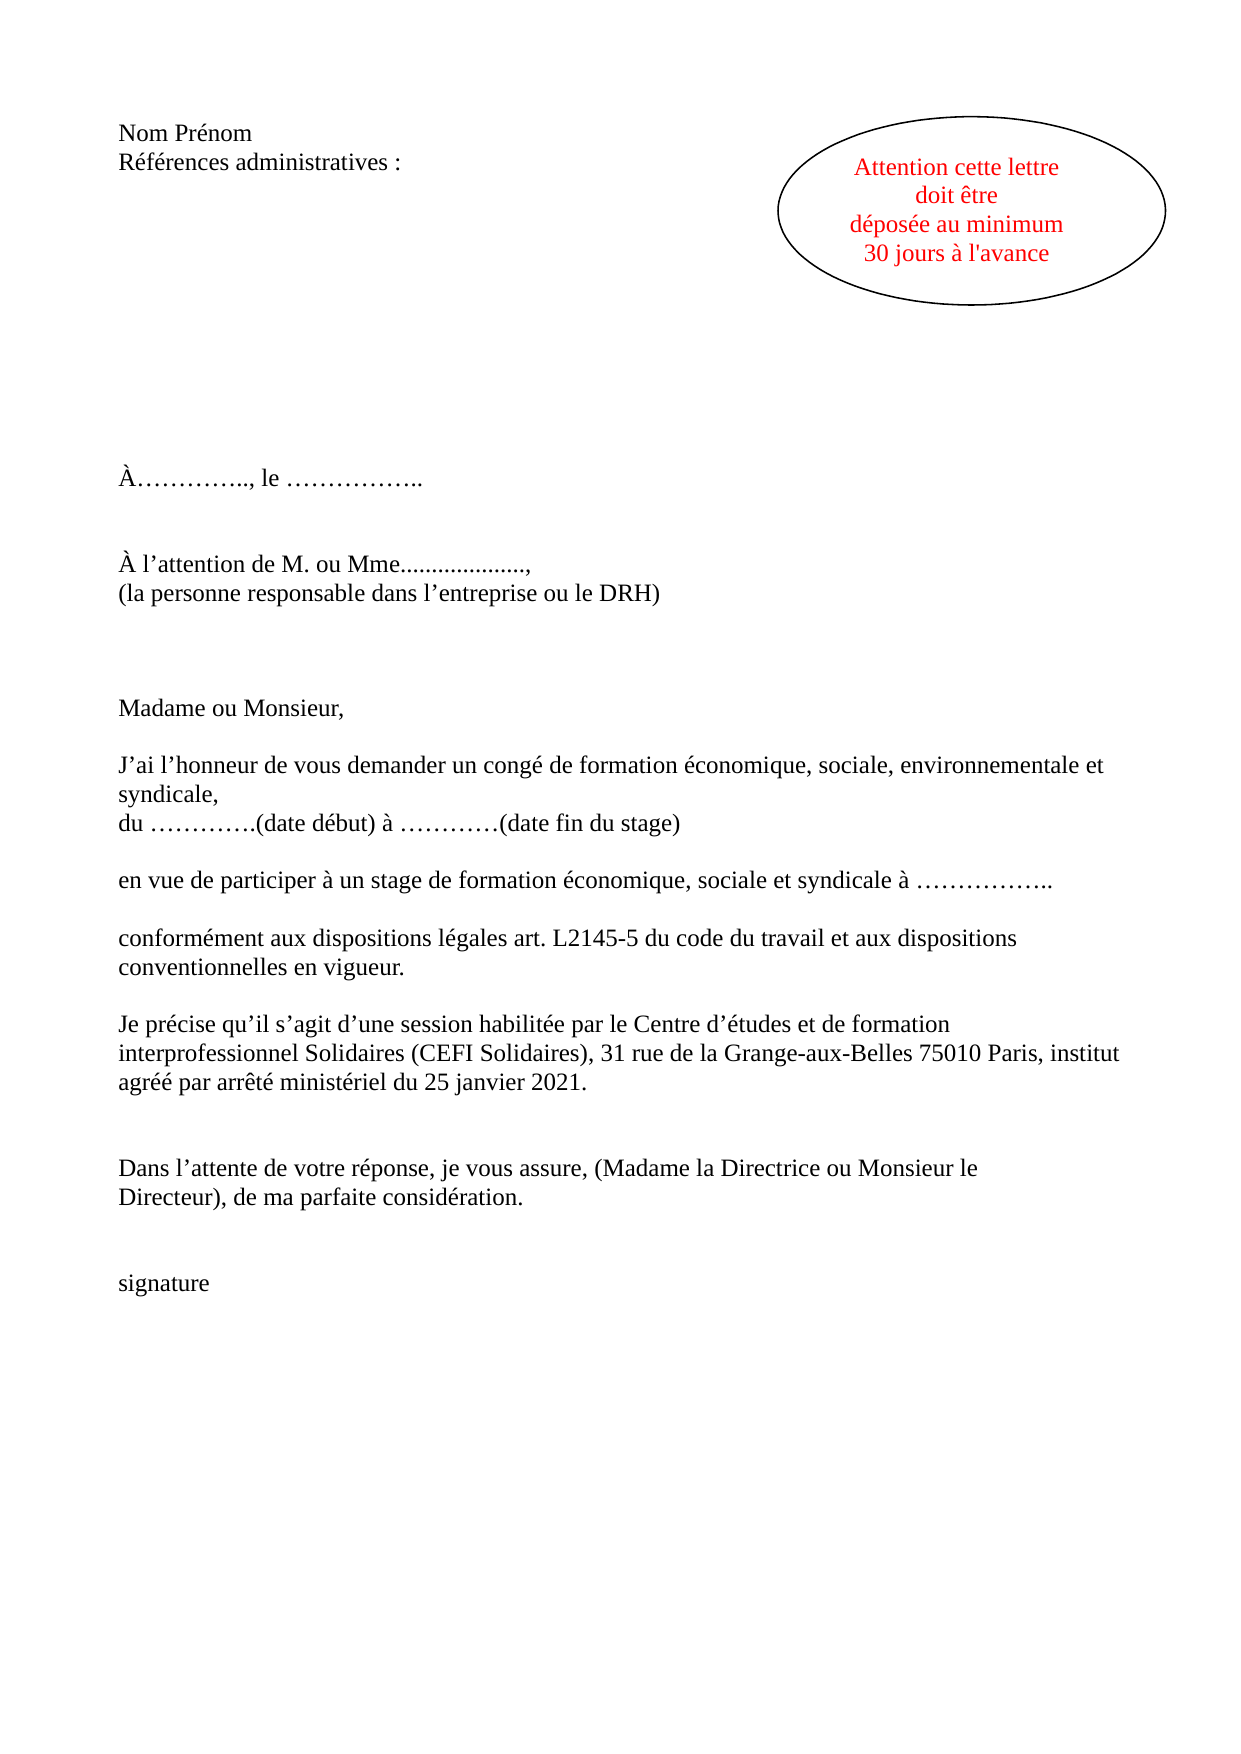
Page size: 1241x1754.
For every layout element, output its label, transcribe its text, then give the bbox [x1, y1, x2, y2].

text À………….., le …………….. [118, 463, 1122, 492]
text Dans l’attente de votre réponse, je vous assure, (Madame la Directrice ou Monsieur le [118, 1153, 1122, 1182]
text Références administratives : [118, 147, 825, 176]
text J’ai l’honneur de vous demander un congé de formation économique, sociale, environnementale et syndicale, [118, 751, 1122, 808]
text du ………….(date début) à …………(date fin du stage) [118, 808, 1122, 837]
text Je précise qu’il s’agit d’une session habilitée par le Centre d’études et de formation interprofessionnel Solidaires (CEFI Solidaires), 31 rue de la Grange-aux-Belles 75010 Paris, institut agréé par arrêté ministériel du 25 janvier 2021. [118, 1009, 1122, 1096]
text Madame ou Monsieur, [118, 693, 1122, 722]
text en vue de participer à un stage de formation économique, sociale et syndicale à …………….. [118, 866, 1122, 894]
text (la personne responsable dans l’entreprise ou le DRH) [118, 578, 1122, 607]
text [1021, 118, 1122, 147]
text Directeur), de ma parfaite considération. [118, 1182, 1122, 1211]
text À l’attention de M. ou Mme...................., [118, 549, 1122, 578]
text conformément aux dispositions légales art. L2145-5 du code du travail et aux dispositions conventionnelles en vigueur. [118, 923, 1122, 981]
text Nom Prénom [118, 118, 922, 147]
text signature [118, 1268, 1122, 1297]
